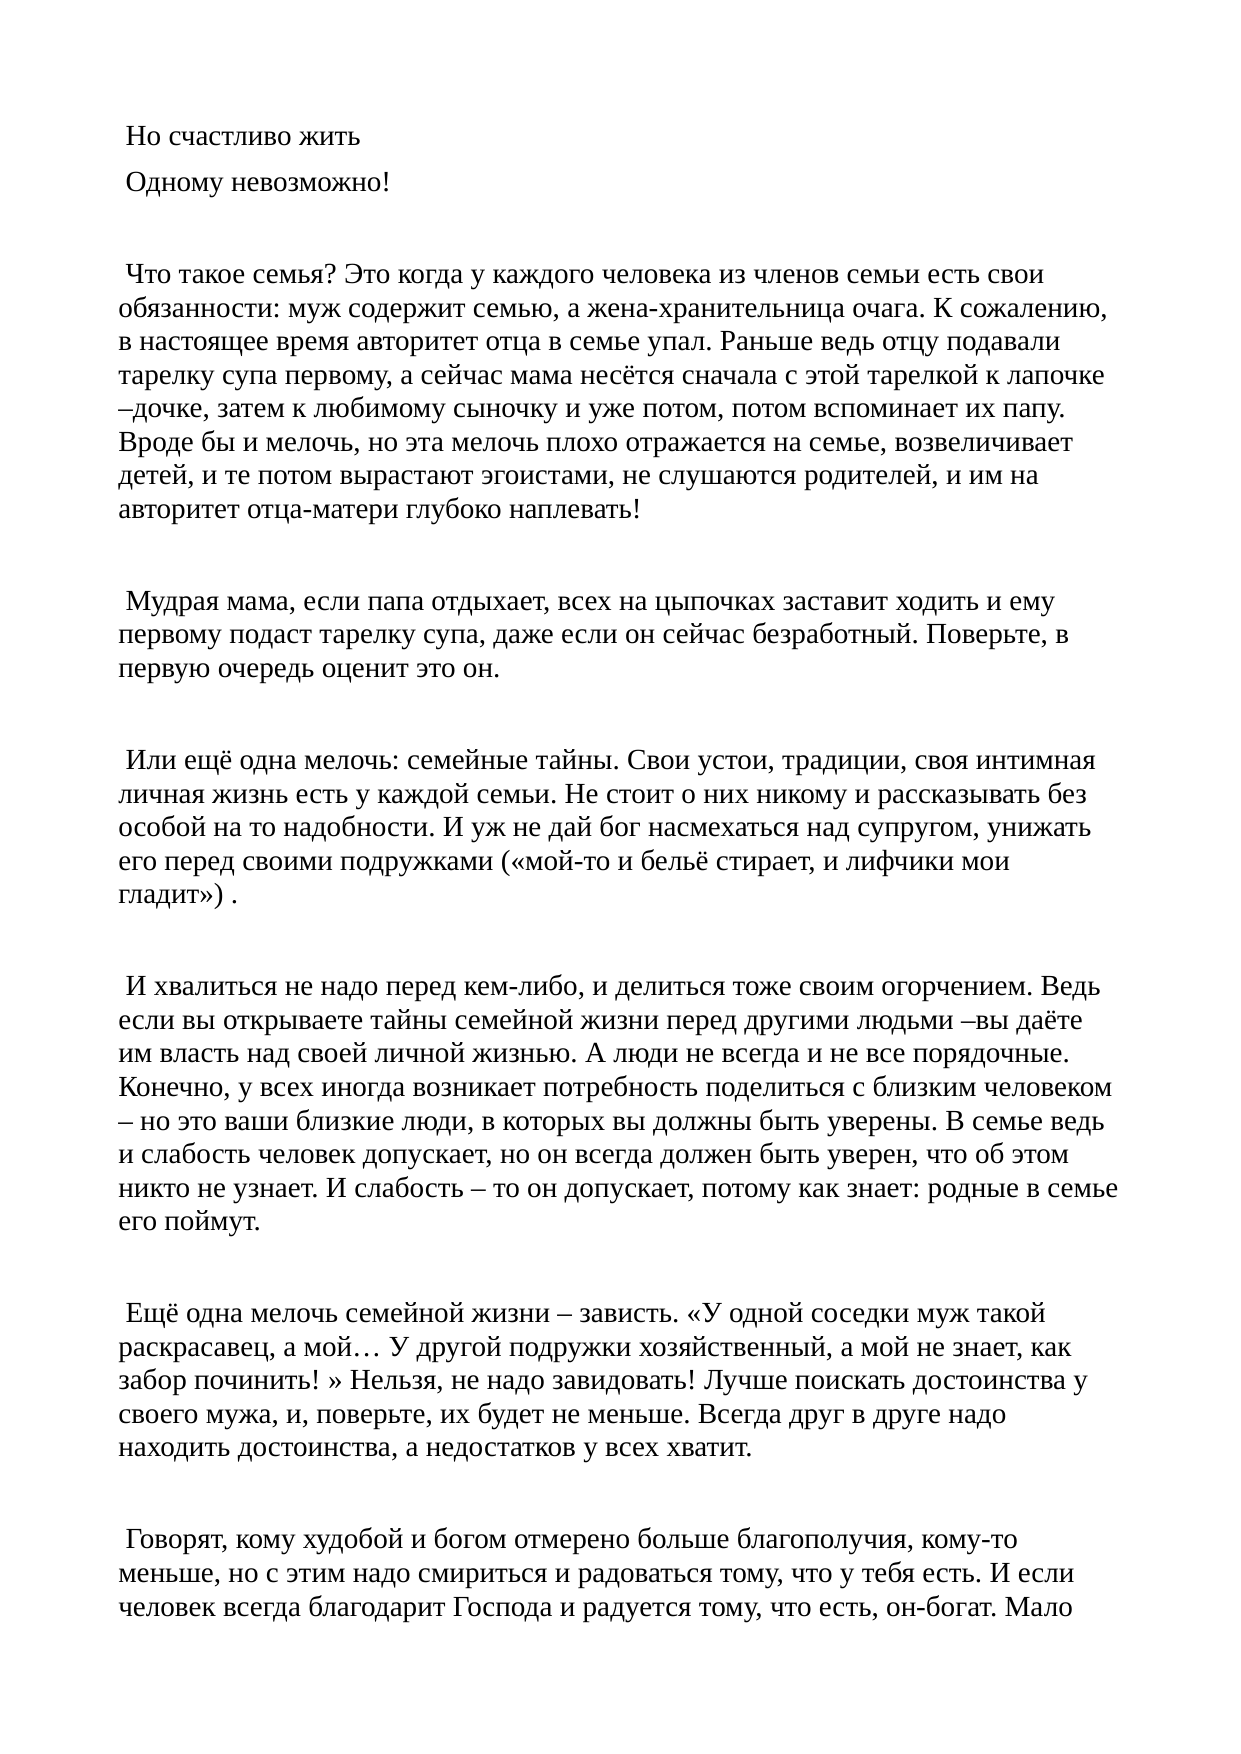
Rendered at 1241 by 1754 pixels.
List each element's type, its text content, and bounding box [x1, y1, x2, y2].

text Мудрая мама, если папа отдыхает, всех на цыпочках заставит ходить и ему первому подаст тарелку супа, даже если он сейчас безработный. Поверьте, в первую очередь оценит это он. [118, 583, 1122, 684]
text Что такое семья? Это когда у каждого человека из членов семьи есть свои обязанности: муж содержит семью, а жена-хранительница очага. К сожалению, в настоящее время авторитет отца в семье упал. Раньше ведь отцу подавали тарелку супа первому, а сейчас мама несётся сначала с этой тарелкой к лапочке –дочке, затем к любимому сыночку и уже потом, потом вспоминает их папу. Вроде бы и мелочь, но эта мелочь плохо отражается на семье, возвеличивает детей, и те потом вырастают эгоистами, не слушаются родителей, и им на авторитет отца-матери глубоко наплевать! [118, 256, 1122, 524]
text Или ещё одна мелочь: семейные тайны. Свои устои, традиции, своя интимная личная жизнь есть у каждой семьи. Не стоит о них никому и рассказывать без особой на то надобности. И уж не дай бог насмехаться над супругом, унижать его перед своими подружками («мой-то и бельё стирает, и лифчики мои гладит») . [118, 742, 1122, 910]
text Но счастливо жить [118, 118, 1122, 152]
text Говорят, кому худобой и богом отмерено больше благополучия, кому-то меньше, но с этим надо смириться и радоваться тому, что у тебя есть. И если человек всегда благодарит Господа и радуется тому, что есть, он-богат. Мало [118, 1522, 1122, 1622]
text Одному невозможно! [118, 164, 1122, 198]
text И хвалиться не надо перед кем-либо, и делиться тоже своим огорчением. Ведь если вы открываете тайны семейной жизни перед другими людьми –вы даёте им власть над своей личной жизнью. А люди не всегда и не все порядочные. Конечно, у всех иногда возникает потребность поделиться с близким человеком – но это ваши близкие люди, в которых вы должны быть уверены. В семье ведь и слабость человек допускает, но он всегда должен быть уверен, что об этом никто не узнает. И слабость – то он допускает, потому как знает: родные в семье его поймут. [118, 968, 1122, 1237]
text Ещё одна мелочь семейной жизни – зависть. «У одной соседки муж такой раскрасавец, а мой… У другой подружки хозяйственный, а мой не знает, как забор починить! » Нельзя, не надо завидовать! Лучше поискать достоинства у своего мужа, и, поверьте, их будет не меньше. Всегда друг в друге надо находить достоинства, а недостатков у всех хватит. [118, 1295, 1122, 1463]
